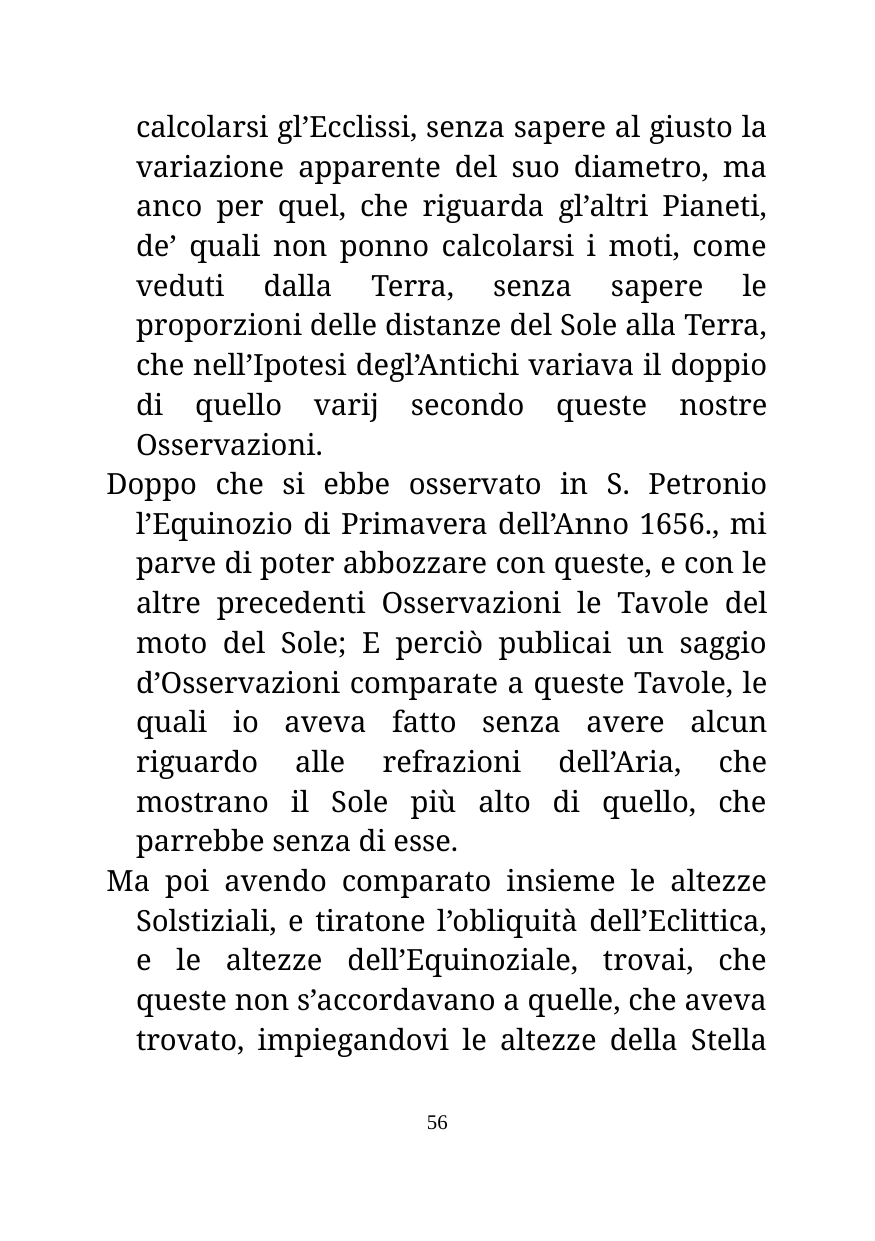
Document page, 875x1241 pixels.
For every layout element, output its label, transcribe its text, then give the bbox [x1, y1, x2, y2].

text Doppo che si ebbe osservato in S. Petronio l’Equinozio di Primavera dell’Anno 1656., mi parve di poter abbozzare con queste, e con le altre precedenti Osservazioni le Tavole del moto del Sole; E perciò publicai un saggio d’Osservazioni comparate a queste Tavole, le quali io aveva fatto senza avere alcun riguardo alle refrazioni dell’Aria, che mostrano il Sole più alto di quello, che parrebbe senza di esse. [106, 463, 768, 860]
text calcolarsi gl’Ecclissi, senza sapere al giusto la variazione apparente del suo diametro, ma anco per quel, che riguarda gl’altri Pianeti, de’ quali non ponno calcolarsi i moti, come veduti dalla Terra, senza sapere le proporzioni delle distanze del Sole alla Terra, che nell’Ipotesi degl’Antichi variava il doppio di quello varij secondo queste nostre Osservazioni. [106, 106, 768, 463]
text Ma poi avendo comparato insieme le altezze Solstiziali, e tiratone l’obliquità dell’Eclittica, e le altezze dell’Equinoziale, trovai, che queste non s’accordavano a quelle, che aveva trovato, impiegandovi le altezze della Stella [106, 860, 768, 1059]
